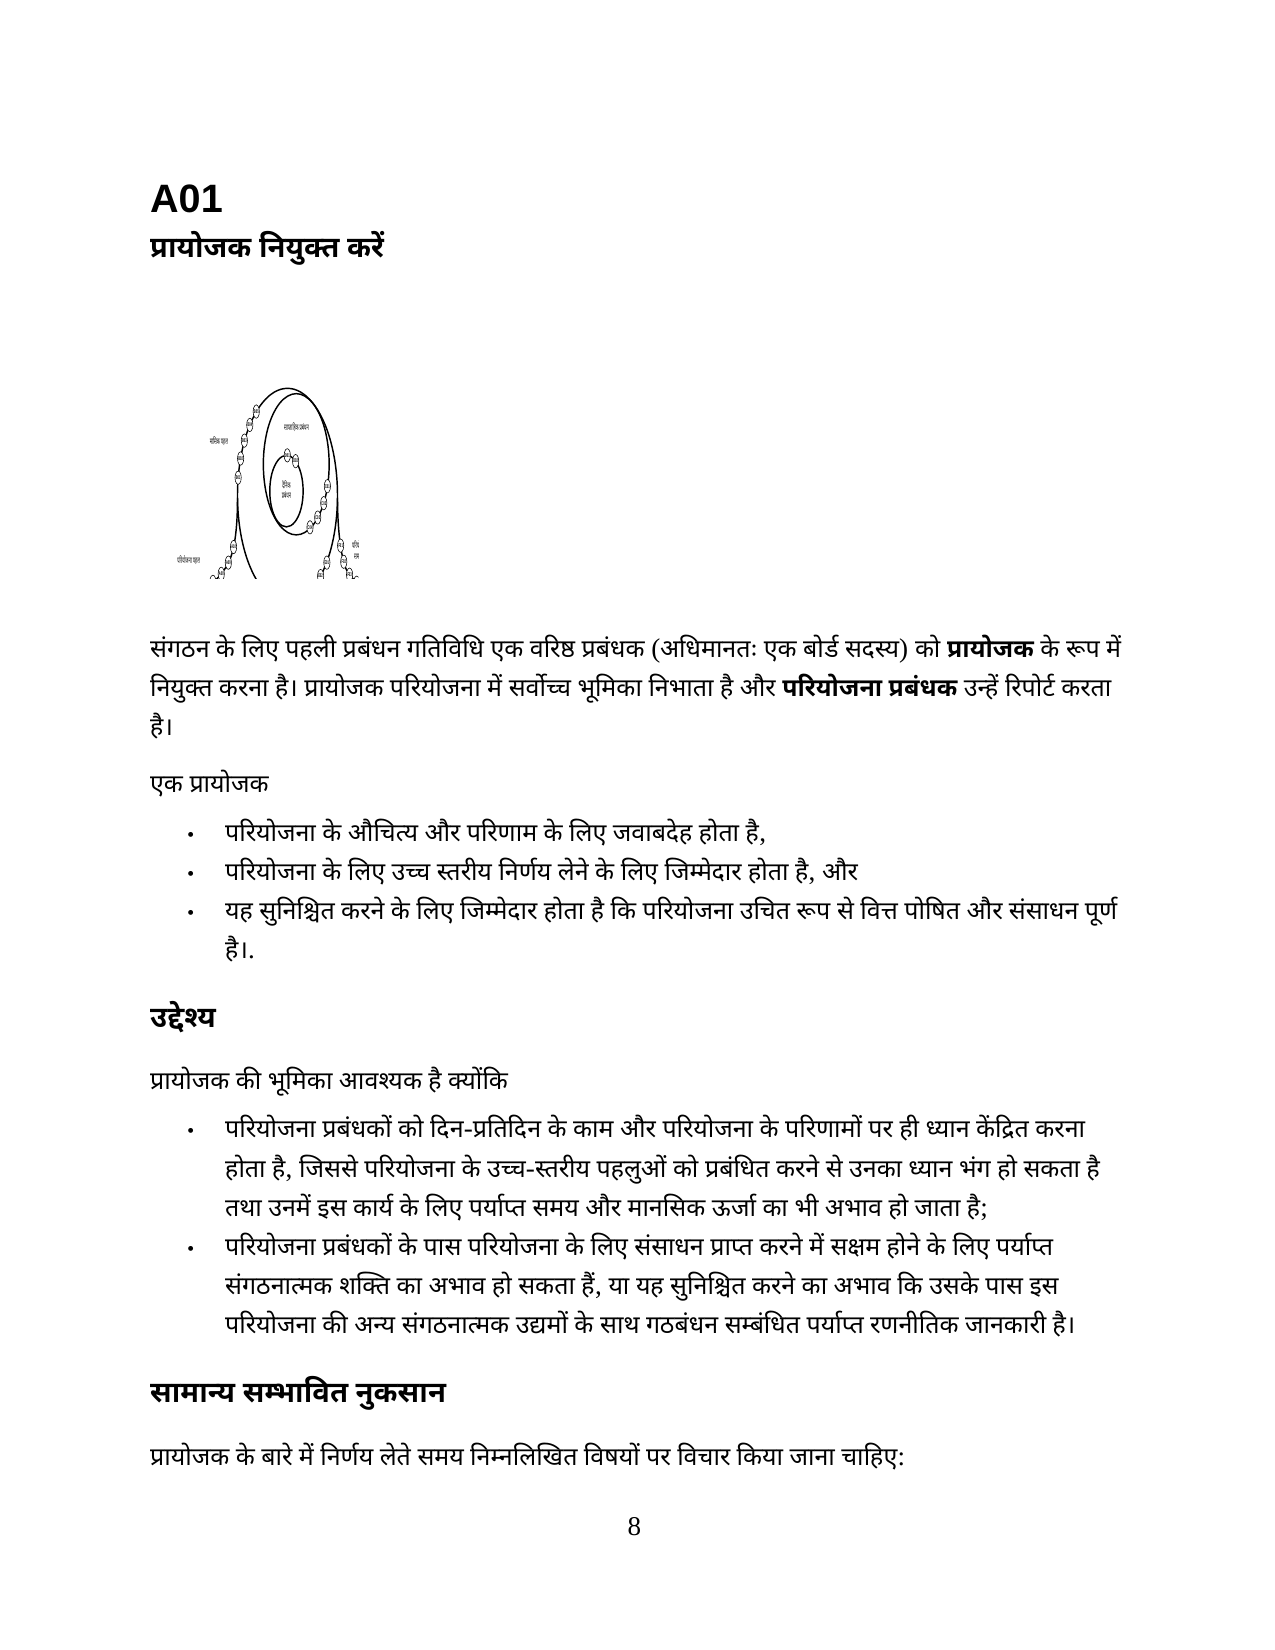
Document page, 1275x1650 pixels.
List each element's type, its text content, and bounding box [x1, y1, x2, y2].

list यह सुनिश्चित करने के लिए जिम्मेदार होता है कि परियोजना उचित रूप से वित्त पोषित और संसाधन पूर्ण है।. [187, 893, 1125, 966]
subtitle सामान्य सम्भावित नुकसान [150, 1371, 1125, 1411]
text प्रायोजक की भूमिका आवश्यक है क्योंकि [150, 1063, 1125, 1097]
text प्रायोजक के बारे में निर्णय लेते समय निम्नलिखित विषयों पर विचार किया जाना चाहिए: [150, 1438, 1125, 1472]
list परियोजना के औचित्य और परिणाम के लिए जवाबदेह होता है, [187, 814, 1125, 848]
list परियोजना प्रबंधकों को दिन-प्रतिदिन के काम और परियोजना के परिणामों पर ही ध्यान केंद्रित करना होता है, जिससे परियोजना के उच्च-स्तरीय पहलुओं को प्रबंधित करने से उनका ध्यान भंग हो सकता है तथा उनमें इस कार्य के लिए पर्याप्त समय और मानसिक ऊर्जा का भी अभाव हो जाता है; [187, 1111, 1125, 1223]
text संगठन के लिए पहली प्रबंधन गतिविधि एक वरिष्ठ प्रबंधक (अधिमानतः एक बोर्ड सदस्य) को प्रायोजक के रूप में नियुक्त करना है। प्रायोजक परियोजना में सर्वोच्च भूमिका निभाता है और परियोजना प्रबंधक उन्हें रिपोर्ट करता है। [150, 631, 1125, 743]
list परियोजना के लिए उच्च स्तरीय निर्णय लेने के लिए जिम्मेदार होता है, और [187, 853, 1125, 887]
subtitle उद्देश्य [150, 996, 1125, 1036]
list परियोजना प्रबंधकों के पास परियोजना के लिए संसाधन प्राप्त करने में सक्षम होने के लिए पर्याप्त संगठनात्मक शक्ति का अभाव हो सकता हैं, या यह सुनिश्चित करने का अभाव कि उसके पास इस परियोजना की अन्य संगठनात्मक उद्यमों के साथ गठबंधन सम्बंधित पर्याप्त रणनीतिक जानकारी है। [187, 1229, 1125, 1341]
text एक प्रायोजक [150, 766, 1125, 800]
subtitle A01 प्रायोजक नियुक्त करें [150, 175, 1125, 266]
